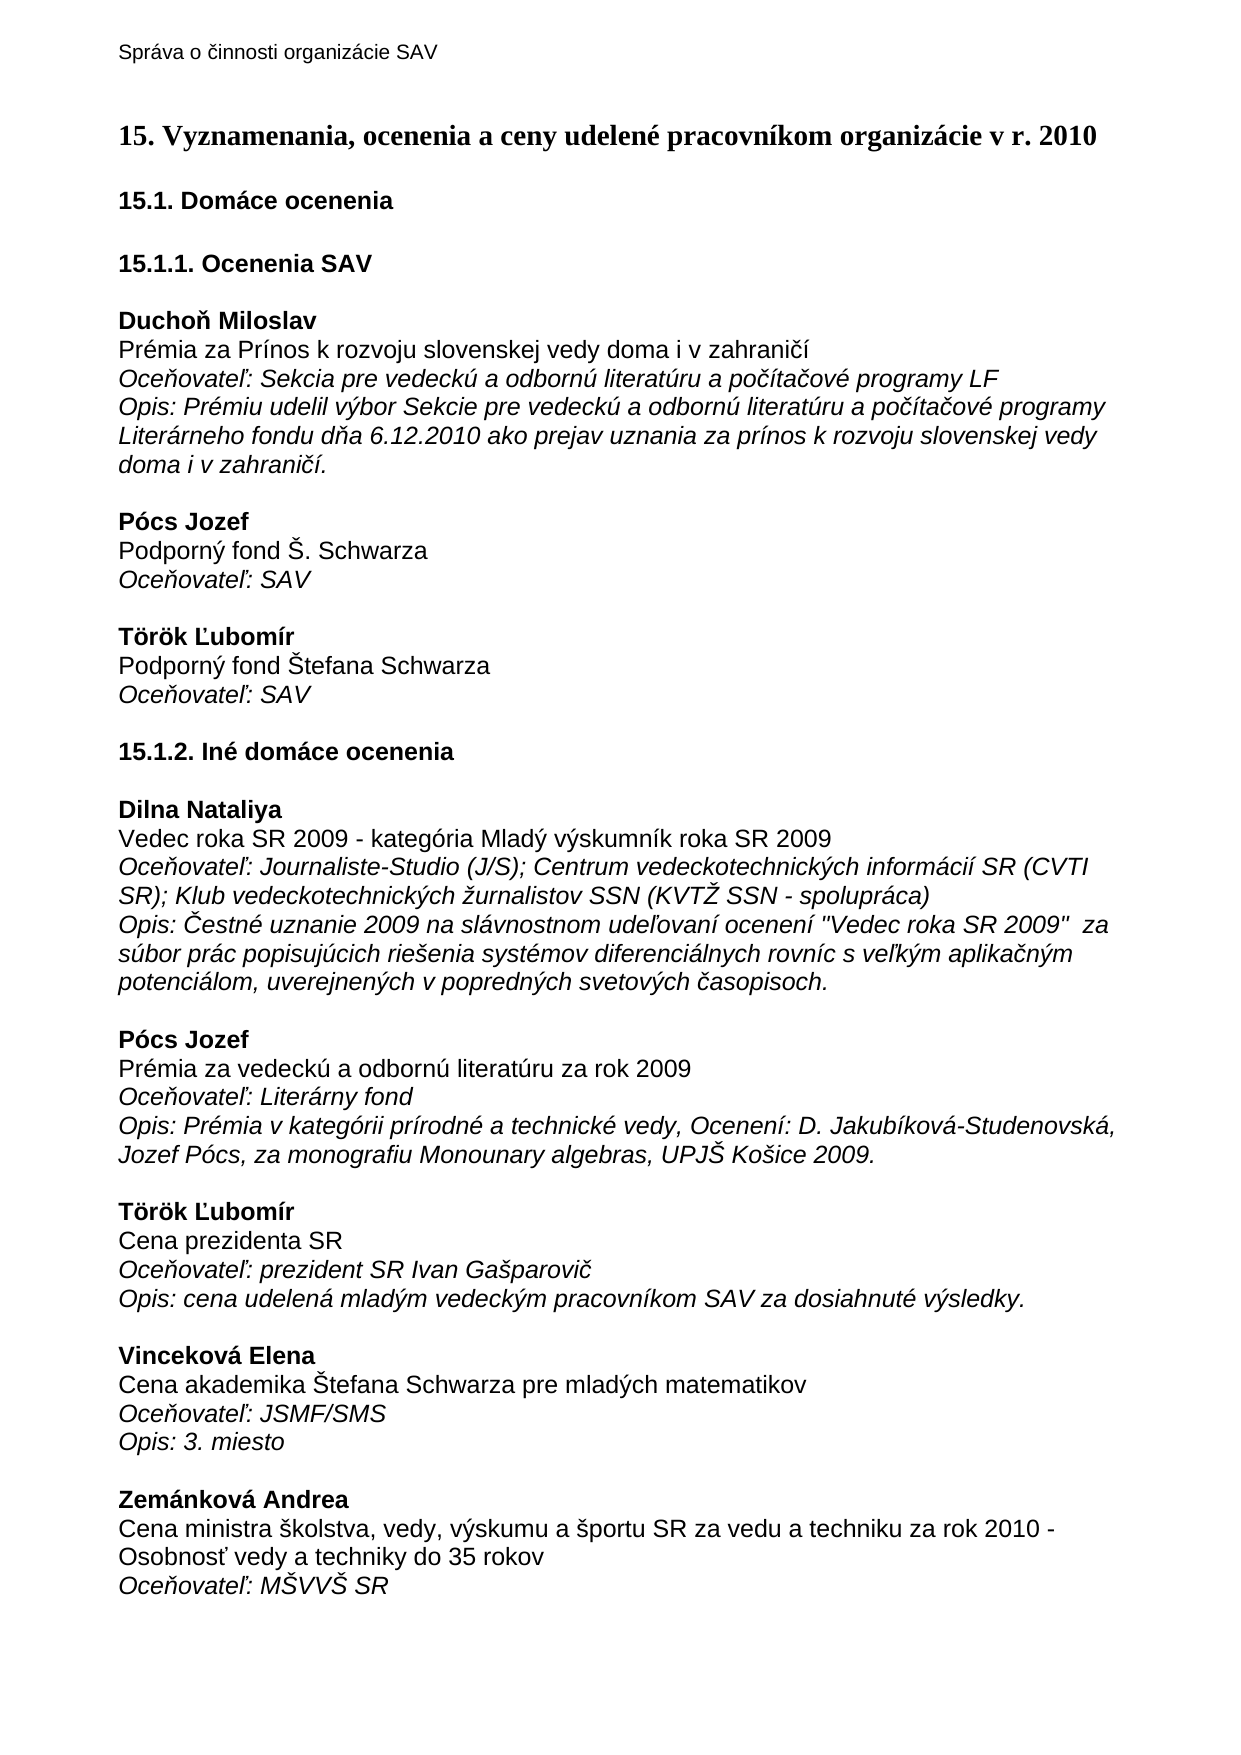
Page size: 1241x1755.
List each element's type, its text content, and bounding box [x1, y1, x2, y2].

text Oceňovateľ: SAV [118, 680, 1122, 737]
text Cena akademika Štefana Schwarza pre mladých matematikov [118, 1370, 1122, 1398]
text 15.1.1. Ocenenia SAV [118, 248, 1122, 306]
text Podporný fond Š. Schwarza [118, 536, 1122, 565]
text Oceňovateľ: MŠVVŠ SR [118, 1571, 1122, 1628]
text Zemánková Andrea [118, 1485, 1122, 1513]
text Opis: cena udelená mladým vedeckým pracovníkom SAV za dosiahnuté výsledky. [118, 1283, 1122, 1341]
text 15.1.2. Iné domáce ocenenia [118, 737, 1122, 795]
text Duchoň Miloslav [118, 306, 1122, 335]
text Prémia za vedeckú a odbornú literatúru za rok 2009 [118, 1053, 1122, 1082]
text Podporný fond Štefana Schwarza [118, 651, 1122, 680]
text Pócs Jozef [118, 507, 1122, 536]
text Oceňovateľ: Literárny fond [118, 1082, 1122, 1111]
text Prémia za Prínos k rozvoju slovenskej vedy doma i v zahraničí [118, 335, 1122, 363]
text Cena ministra školstva, vedy, výskumu a športu SR za vedu a techniku za rok 2010 - Osobnosť vedy a techniky do 35 rokov [118, 1513, 1122, 1571]
text Oceňovateľ: SAV [118, 565, 1122, 622]
text Opis: 3. miesto [118, 1427, 1122, 1485]
text 15. Vyznamenania, ocenenia a ceny udelené pracovníkom organizácie v r. 2010 15.1. Domáce ocenenia [118, 118, 1122, 248]
text Cena prezidenta SR [118, 1226, 1122, 1255]
text Opis: Čestné uznanie 2009 na slávnostnom udeľovaní ocenení "Vedec roka SR 2009" za súbor prác popisujúcich riešenia systémov diferenciálnych rovníc s veľkým aplikačným potenciálom, uverejnených v popredných svetových časopisoch. [118, 910, 1122, 1025]
text Oceňovateľ: prezident SR Ivan Gašparovič [118, 1255, 1122, 1283]
text Opis: Prémia v kategórii prírodné a technické vedy, Ocenení: D. Jakubíková-Studenovská, Jozef Pócs, za monografiu Monounary algebras, UPJŠ Košice 2009. [118, 1111, 1122, 1197]
text Vinceková Elena [118, 1341, 1122, 1370]
text Oceňovateľ: Sekcia pre vedeckú a odbornú literatúru a počítačové programy LF [118, 363, 1122, 392]
text Dilna Nataliya [118, 795, 1122, 823]
text Oceňovateľ: JSMF/SMS [118, 1398, 1122, 1427]
text Török Ľubomír [118, 1197, 1122, 1226]
text Oceňovateľ: Journaliste-Studio (J/S); Centrum vedeckotechnických informácií SR (CVTI SR); Klub vedeckotechnických žurnalistov SSN (KVTŽ SSN - spolupráca) [118, 852, 1122, 910]
text Török Ľubomír [118, 622, 1122, 651]
text Vedec roka SR 2009 - kategória Mladý výskumník roka SR 2009 [118, 823, 1122, 852]
text Pócs Jozef [118, 1025, 1122, 1053]
text Opis: Prémiu udelil výbor Sekcie pre vedeckú a odbornú literatúru a počítačové programy Literárneho fondu dňa 6.12.2010 ako prejav uznania za prínos k rozvoju slovenskej vedy doma i v zahraničí. [118, 392, 1122, 507]
